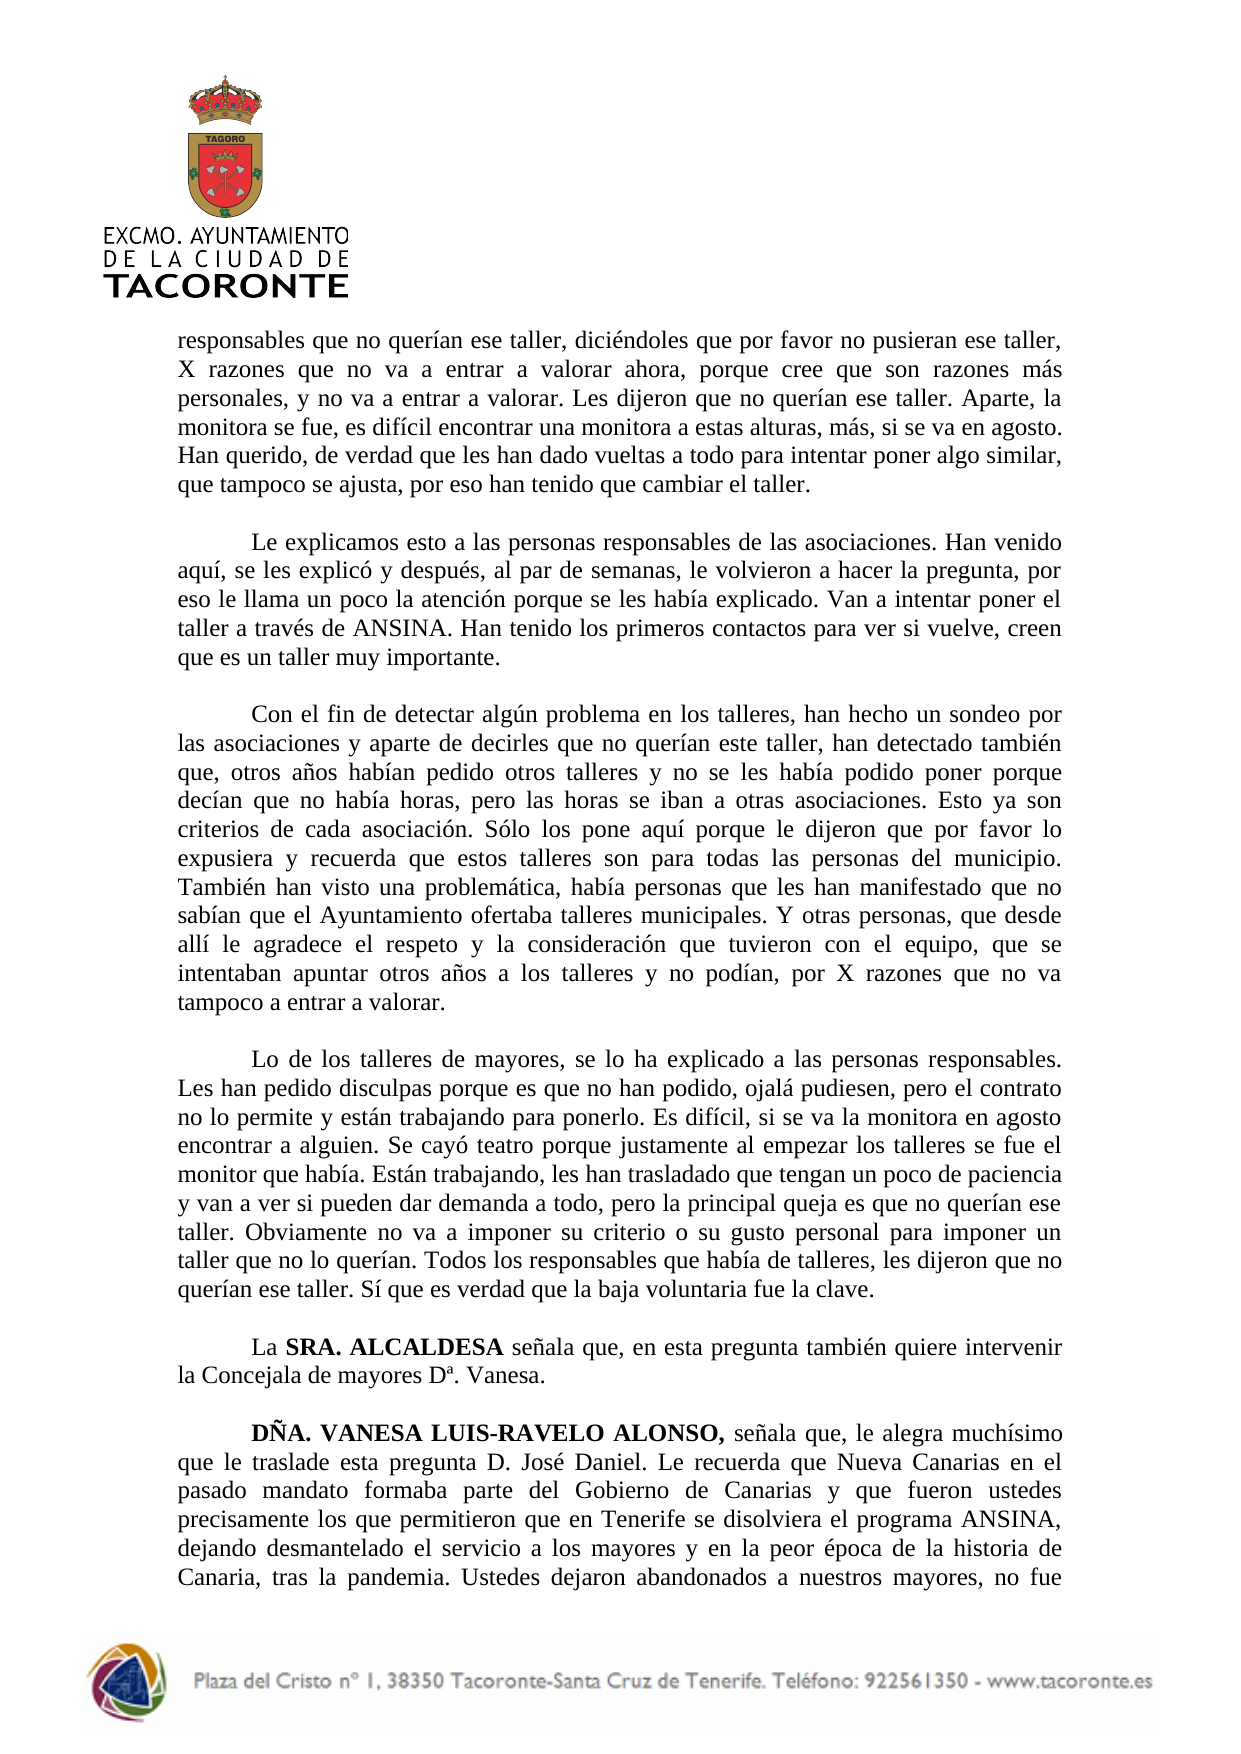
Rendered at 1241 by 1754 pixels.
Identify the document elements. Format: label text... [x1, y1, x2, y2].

text responsables que no querían ese taller, diciéndoles que por favor no pusieran ese taller, X razones que no va a entrar a valorar ahora, porque cree que son razones más personales, y no va a entrar a valorar. Les dijeron que no querían ese taller. Aparte, la monitora se fue, es difícil encontrar una monitora a estas alturas, más, si se va en agosto. Han querido, de verdad que les han dado vueltas a todo para intentar poner algo similar, que tampoco se ajusta, por eso han tenido que cambiar el taller. [177, 325, 1063, 498]
picture [103, 75, 348, 298]
text Le explicamos esto a las personas responsables de las asociaciones. Han venido aquí, se les explicó y después, al par de semanas, le volvieron a hacer la pregunta, por eso le llama un poco la atención porque se les había explicado. Van a intentar poner el taller a través de ANSINA. Han tenido los primeros contactos para ver si vuelve, creen que es un taller muy importante. [177, 527, 1063, 670]
text Con el fin de detectar algún problema en los talleres, han hecho un sondeo por las asociaciones y aparte de decirles que no querían este taller, han detectado también que, otros años habían pedido otros talleres y no se les había podido poner porque decían que no había horas, pero las horas se iban a otras asociaciones. Esto ya son criterios de cada asociación. Sólo los pone aquí porque le dijeron que por favor lo expusiera y recuerda que estos talleres son para todas las personas del municipio. También han visto una problemática, había personas que les han manifestado que no sabían que el Ayuntamiento ofertaba talleres municipales. Y otras personas, que desde allí le agradece el respeto y la consideración que tuvieron con el equipo, que se intentaban apuntar otros años a los talleres y no podían, por X razones que no va tampoco a entrar a valorar. [177, 699, 1063, 1015]
text La SRA. ALCALDESA señala que, en esta pregunta también quiere intervenir la Concejala de mayores Dª. Vanesa. [177, 1332, 1063, 1389]
text Lo de los talleres de mayores, se lo ha explicado a las personas responsables. Les han pedido disculpas porque es que no han podido, ojalá pudiesen, pero el contrato no lo permite y están trabajando para ponerlo. Es difícil, si se va la monitora en agosto encontrar a alguien. Se cayó teatro porque justamente al empezar los talleres se fue el monitor que había. Están trabajando, les han trasladado que tengan un poco de paciencia y van a ver si pueden dar demanda a todo, pero la principal queja es que no querían ese taller. Obviamente no va a imponer su criterio o su gusto personal para imponer un taller que no lo querían. Todos los responsables que había de talleres, les dijeron que no querían ese taller. Sí que es verdad que la baja voluntaria fue la clave. [177, 1044, 1063, 1303]
picture [80, 1630, 1163, 1737]
text DÑA. VANESA LUIS-RAVELO ALONSO, señala que, le alegra muchísimo que le traslade esta pregunta D. José Daniel. Le recuerda que Nueva Canarias en el pasado mandato formaba parte del Gobierno de Canarias y que fueron ustedes precisamente los que permitieron que en Tenerife se disolviera el programa ANSINA, dejando desmantelado el servicio a los mayores y en la peor época de la historia de Canaria, tras la pandemia. Ustedes dejaron abandonados a nuestros mayores, no fue [177, 1418, 1063, 1590]
